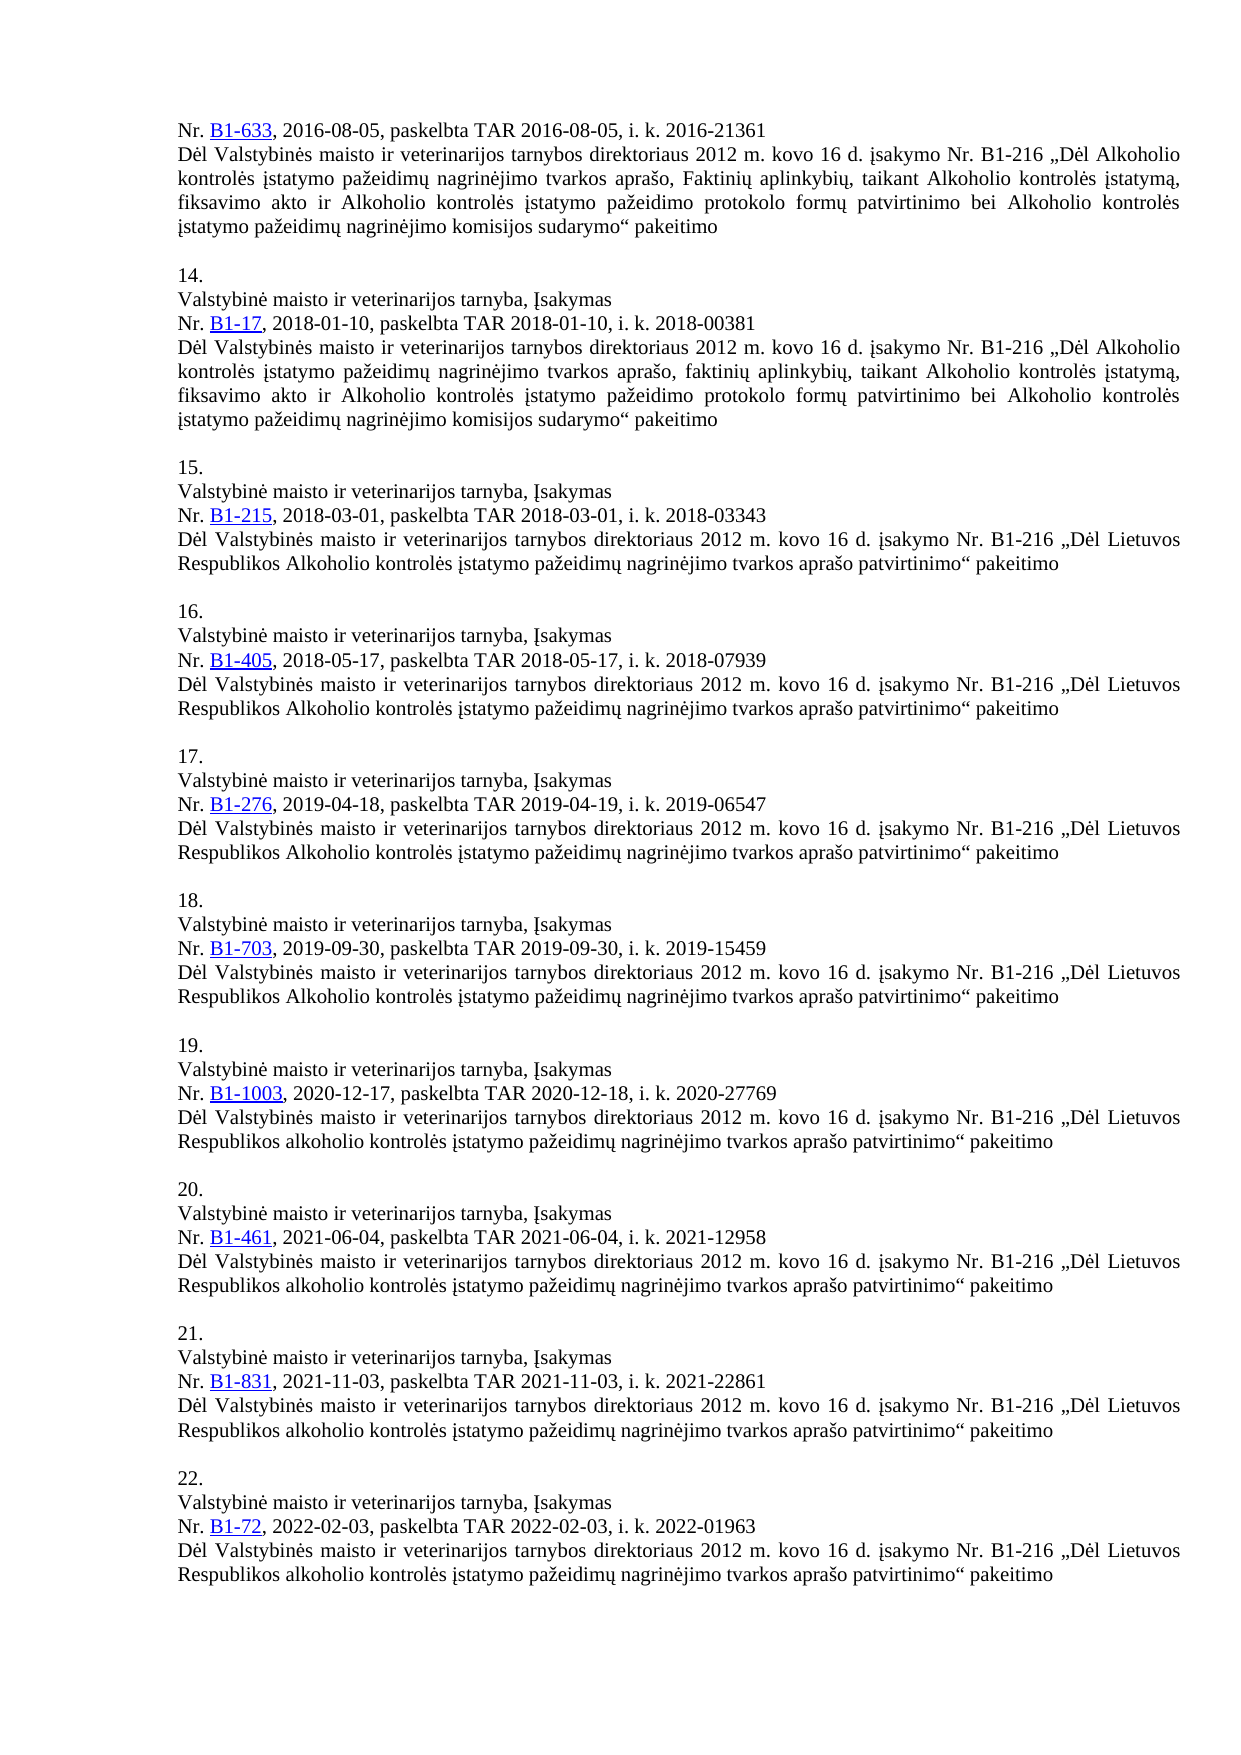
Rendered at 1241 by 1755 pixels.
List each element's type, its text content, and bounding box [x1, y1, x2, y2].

text Dėl Valstybinės maisto ir veterinarijos tarnybos direktoriaus 2012 m. kovo 16 d. įsakymo Nr. B1-216 „Dėl Lietuvos Respublikos Alkoholio kontrolės įstatymo pažeidimų nagrinėjimo tvarkos aprašo patvirtinimo“ pakeitimo [177, 527, 1181, 575]
text Valstybinė maisto ir veterinarijos tarnyba, Įsakymas [177, 768, 1181, 792]
text Dėl Valstybinės maisto ir veterinarijos tarnybos direktoriaus 2012 m. kovo 16 d. įsakymo Nr. B1-216 „Dėl Lietuvos Respublikos alkoholio kontrolės įstatymo pažeidimų nagrinėjimo tvarkos aprašo patvirtinimo“ pakeitimo [177, 1249, 1181, 1297]
text Dėl Valstybinės maisto ir veterinarijos tarnybos direktoriaus 2012 m. kovo 16 d. įsakymo Nr. B1-216 „Dėl Alkoholio kontrolės įstatymo pažeidimų nagrinėjimo tvarkos aprašo, faktinių aplinkybių, taikant Alkoholio kontrolės įstatymą, fiksavimo akto ir Alkoholio kontrolės įstatymo pažeidimo protokolo formų patvirtinimo bei Alkoholio kontrolės įstatymo pažeidimų nagrinėjimo komisijos sudarymo“ pakeitimo [177, 335, 1181, 431]
text 15. [177, 455, 1181, 479]
text Dėl Valstybinės maisto ir veterinarijos tarnybos direktoriaus 2012 m. kovo 16 d. įsakymo Nr. B1-216 „Dėl Lietuvos Respublikos alkoholio kontrolės įstatymo pažeidimų nagrinėjimo tvarkos aprašo patvirtinimo“ pakeitimo [177, 1105, 1181, 1153]
text Nr. B1-703, 2019-09-30, paskelbta TAR 2019-09-30, i. k. 2019-15459 [177, 936, 1181, 960]
text Nr. B1-461, 2021-06-04, paskelbta TAR 2021-06-04, i. k. 2021-12958 [177, 1225, 1181, 1249]
text Nr. B1-1003, 2020-12-17, paskelbta TAR 2020-12-18, i. k. 2020-27769 [177, 1081, 1181, 1105]
text Valstybinė maisto ir veterinarijos tarnyba, Įsakymas [177, 1345, 1181, 1369]
text Dėl Valstybinės maisto ir veterinarijos tarnybos direktoriaus 2012 m. kovo 16 d. įsakymo Nr. B1-216 „Dėl Lietuvos Respublikos alkoholio kontrolės įstatymo pažeidimų nagrinėjimo tvarkos aprašo patvirtinimo“ pakeitimo [177, 1538, 1181, 1586]
text Valstybinė maisto ir veterinarijos tarnyba, Įsakymas [177, 1201, 1181, 1225]
text 20. [177, 1177, 1181, 1201]
text Valstybinė maisto ir veterinarijos tarnyba, Įsakymas [177, 479, 1181, 503]
text Valstybinė maisto ir veterinarijos tarnyba, Įsakymas [177, 912, 1181, 936]
text 14. [177, 262, 1181, 287]
text Nr. B1-72, 2022-02-03, paskelbta TAR 2022-02-03, i. k. 2022-01963 [177, 1514, 1181, 1538]
text 21. [177, 1321, 1181, 1345]
text 18. [177, 888, 1181, 912]
text 19. [177, 1032, 1181, 1057]
text Nr. B1-633, 2016-08-05, paskelbta TAR 2016-08-05, i. k. 2016-21361 [177, 118, 1181, 142]
text Nr. B1-405, 2018-05-17, paskelbta TAR 2018-05-17, i. k. 2018-07939 [177, 647, 1181, 672]
text Nr. B1-215, 2018-03-01, paskelbta TAR 2018-03-01, i. k. 2018-03343 [177, 503, 1181, 527]
text 22. [177, 1466, 1181, 1490]
text Valstybinė maisto ir veterinarijos tarnyba, Įsakymas [177, 287, 1181, 311]
text Valstybinė maisto ir veterinarijos tarnyba, Įsakymas [177, 623, 1181, 647]
text Nr. B1-276, 2019-04-18, paskelbta TAR 2019-04-19, i. k. 2019-06547 [177, 792, 1181, 816]
text 16. [177, 599, 1181, 623]
text Nr. B1-17, 2018-01-10, paskelbta TAR 2018-01-10, i. k. 2018-00381 [177, 311, 1181, 335]
text Valstybinė maisto ir veterinarijos tarnyba, Įsakymas [177, 1057, 1181, 1081]
text Dėl Valstybinės maisto ir veterinarijos tarnybos direktoriaus 2012 m. kovo 16 d. įsakymo Nr. B1-216 „Dėl Alkoholio kontrolės įstatymo pažeidimų nagrinėjimo tvarkos aprašo, Faktinių aplinkybių, taikant Alkoholio kontrolės įstatymą, fiksavimo akto ir Alkoholio kontrolės įstatymo pažeidimo protokolo formų patvirtinimo bei Alkoholio kontrolės įstatymo pažeidimų nagrinėjimo komisijos sudarymo“ pakeitimo [177, 142, 1181, 238]
text Dėl Valstybinės maisto ir veterinarijos tarnybos direktoriaus 2012 m. kovo 16 d. įsakymo Nr. B1-216 „Dėl Lietuvos Respublikos Alkoholio kontrolės įstatymo pažeidimų nagrinėjimo tvarkos aprašo patvirtinimo“ pakeitimo [177, 672, 1181, 720]
text Dėl Valstybinės maisto ir veterinarijos tarnybos direktoriaus 2012 m. kovo 16 d. įsakymo Nr. B1-216 „Dėl Lietuvos Respublikos Alkoholio kontrolės įstatymo pažeidimų nagrinėjimo tvarkos aprašo patvirtinimo“ pakeitimo [177, 816, 1181, 864]
text Dėl Valstybinės maisto ir veterinarijos tarnybos direktoriaus 2012 m. kovo 16 d. įsakymo Nr. B1-216 „Dėl Lietuvos Respublikos Alkoholio kontrolės įstatymo pažeidimų nagrinėjimo tvarkos aprašo patvirtinimo“ pakeitimo [177, 960, 1181, 1008]
text Dėl Valstybinės maisto ir veterinarijos tarnybos direktoriaus 2012 m. kovo 16 d. įsakymo Nr. B1-216 „Dėl Lietuvos Respublikos alkoholio kontrolės įstatymo pažeidimų nagrinėjimo tvarkos aprašo patvirtinimo“ pakeitimo [177, 1393, 1181, 1442]
text Valstybinė maisto ir veterinarijos tarnyba, Įsakymas [177, 1490, 1181, 1514]
text Nr. B1-831, 2021-11-03, paskelbta TAR 2021-11-03, i. k. 2021-22861 [177, 1369, 1181, 1393]
text 17. [177, 744, 1181, 768]
